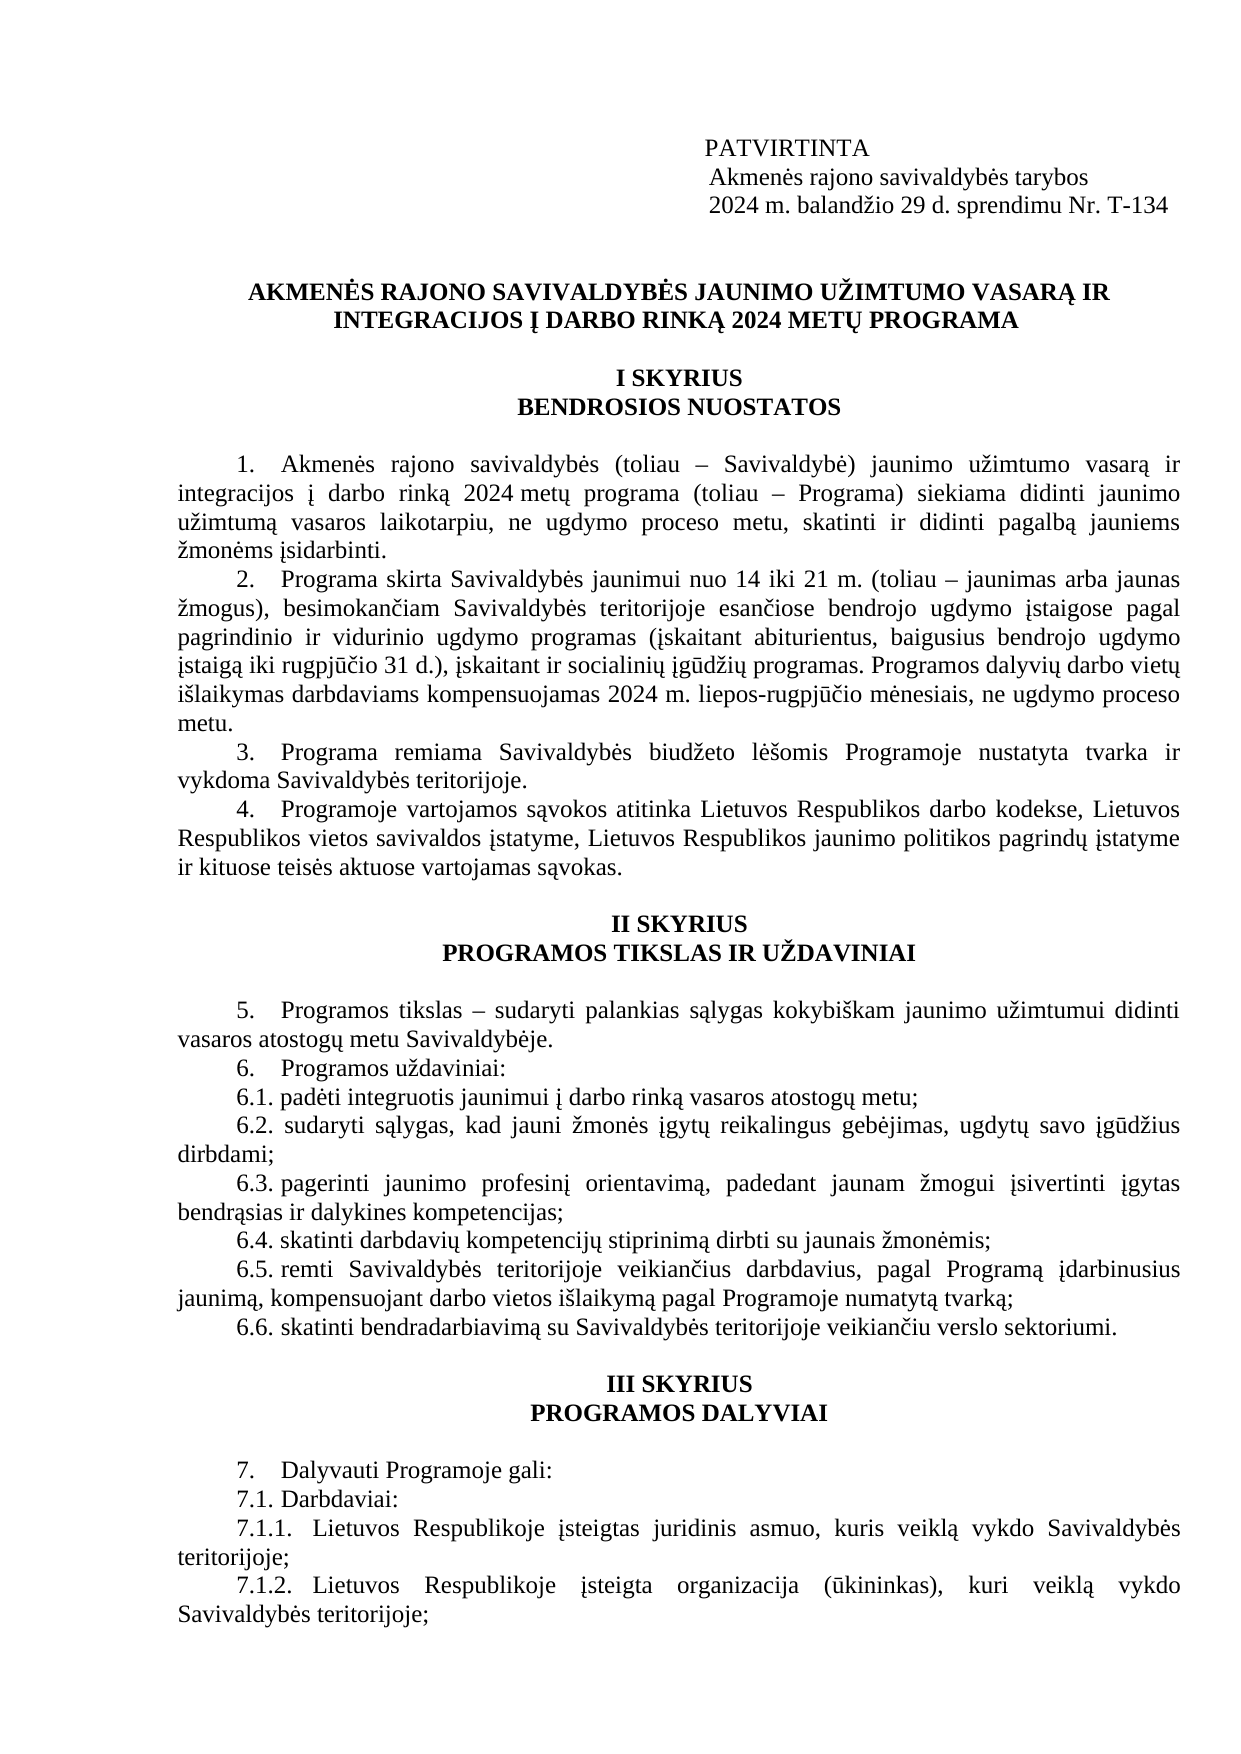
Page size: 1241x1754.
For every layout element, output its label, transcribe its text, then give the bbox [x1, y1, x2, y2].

text 5. Programos tikslas – sudaryti palankias sąlygas kokybiškam jaunimo užimtumui didinti vasaros atostogų metu Savivaldybėje. [177, 995, 1181, 1053]
text 2. Programa skirta Savivaldybės jaunimui nuo 14 iki 21 m. (toliau – jaunimas arba jaunas žmogus), besimokančiam Savivaldybės teritorijoje esančiose bendrojo ugdymo įstaigose pagal pagrindinio ir vidurinio ugdymo programas (įskaitant abiturientus, baigusius bendrojo ugdymo įstaigą iki rugpjūčio 31 d.), įskaitant ir socialinių įgūdžių programas. Programos dalyvių darbo vietų išlaikymas darbdaviams kompensuojamas 2024 m. liepos-rugpjūčio mėnesiais, ne ugdymo proceso metu. [177, 564, 1181, 737]
text PROGRAMOS DALYVIAI [177, 1398, 1181, 1427]
text 2024 m. balandžio 29 d. sprendimu Nr. T-134 [177, 190, 1181, 219]
text 6.3. pagerinti jaunimo profesinį orientavimą, padedant jaunam žmogui įsivertinti įgytas bendrąsias ir dalykines kompetencijas; [177, 1168, 1181, 1225]
text 6.4. skatinti darbdavių kompetencijų stiprinimą dirbti su jaunais žmonėmis; [177, 1225, 1181, 1254]
text 6.5. remti Savivaldybės teritorijoje veikiančius darbdavius, pagal Programą įdarbinusius jaunimą, kompensuojant darbo vietos išlaikymą pagal Programoje numatytą tvarką; [177, 1254, 1181, 1312]
text PROGRAMOS TIKSLAS IR UŽDAVINIAI [177, 938, 1181, 967]
text 6.1. padėti integruotis jaunimui į darbo rinką vasaros atostogų metu; [177, 1082, 1181, 1110]
text 7.1. Darbdaviai: [177, 1484, 1181, 1513]
text 7.1.1. Lietuvos Respublikoje įsteigtas juridinis asmuo, kuris veiklą vykdo Savivaldybės teritorijoje; [177, 1513, 1181, 1570]
text PATVIRTINTA [177, 133, 1181, 162]
text AKMENĖS RAJONO SAVIVALDYBĖS JAUNIMO UŽIMTUMO VASARĄ IR INTEGRACIJOS Į DARBO RINKĄ 2024 METŲ PROGRAMA [177, 277, 1181, 334]
text 6. Programos uždaviniai: [177, 1053, 1181, 1082]
text I SKYRIUS [177, 363, 1181, 392]
text Akmenės rajono savivaldybės tarybos [177, 162, 1181, 190]
text 3. Programa remiama Savivaldybės biudžeto lėšomis Programoje nustatyta tvarka ir vykdoma Savivaldybės teritorijoje. [177, 737, 1181, 794]
text BENDROSIOS NUOSTATOS [177, 392, 1181, 420]
text 6.2. sudaryti sąlygas, kad jauni žmonės įgytų reikalingus gebėjimas, ugdytų savo įgūdžius dirbdami; [177, 1110, 1181, 1168]
text 7. Dalyvauti Programoje gali: [177, 1455, 1181, 1484]
text II SKYRIUS [177, 909, 1181, 938]
text 7.1.2. Lietuvos Respublikoje įsteigta organizacija (ūkininkas), kuri veiklą vykdo Savivaldybės teritorijoje; [177, 1570, 1181, 1628]
text III SKYRIUS [177, 1369, 1181, 1398]
text 1. Akmenės rajono savivaldybės (toliau – Savivaldybė) jaunimo užimtumo vasarą ir integracijos į darbo rinką 2024 metų programa (toliau – Programa) siekiama didinti jaunimo užimtumą vasaros laikotarpiu, ne ugdymo proceso metu, skatinti ir didinti pagalbą jauniems žmonėms įsidarbinti. [177, 449, 1181, 564]
text 4. Programoje vartojamos sąvokos atitinka Lietuvos Respublikos darbo kodekse, Lietuvos Respublikos vietos savivaldos įstatyme, Lietuvos Respublikos jaunimo politikos pagrindų įstatyme ir kituose teisės aktuose vartojamas sąvokas. [177, 794, 1181, 880]
text 6.6. skatinti bendradarbiavimą su Savivaldybės teritorijoje veikiančiu verslo sektoriumi. [177, 1312, 1181, 1340]
